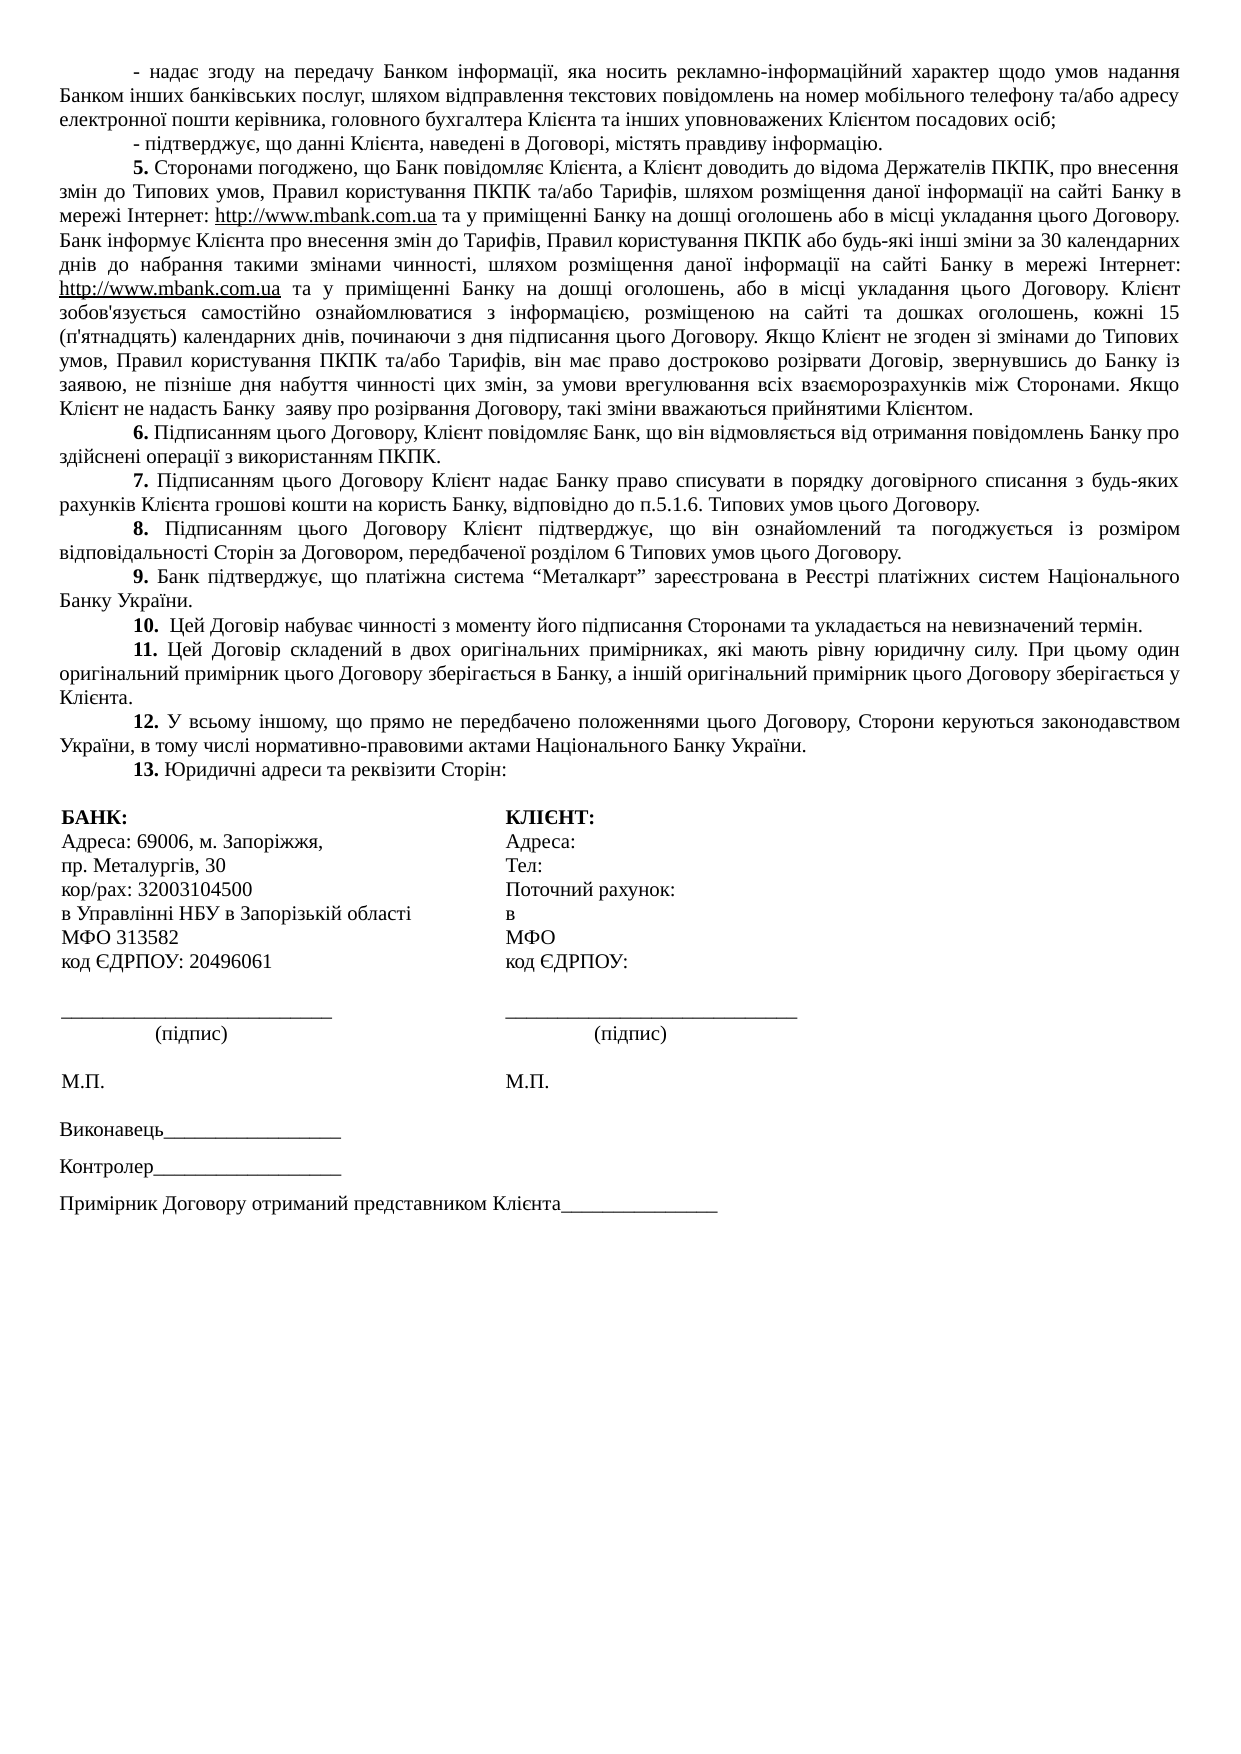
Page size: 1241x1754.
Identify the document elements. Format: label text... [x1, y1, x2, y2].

table_header БАНК: [61, 781, 505, 829]
text Контролер__________________ [59, 1154, 1181, 1178]
text Примірник Договору отриманий представником Клієнта_______________ [59, 1191, 1181, 1214]
text 5. Сторонами погоджено, що Банк повідомляє Клієнта, а Клієнт доводить до відома Держателів ПКПК, про внесення змін до Типових умов, Правил користування ПКПК та/або Тарифів, шляхом розміщення даної інформації на сайті Банку в мережі Інтернет: http://www.mbank.com.ua та у приміщенні Банку на дошці оголошень або в місці укладання цього Договору. Банк інформує Клієнта про внесення змін до Тарифів, Правил користування ПКПК або будь-які інші зміни за 30 календарних днів до набрання такими змінами чинності, шляхом розміщення даної інформації на сайті Банку в мережі Інтернет: http://www.mbank.com.ua та у приміщенні Банку на дошці оголошень, або в місці укладання цього Договору. Клієнт зобов'язується самостійно ознайомлюватися з інформацією, розміщеною на сайті та дошках оголошень, кожні 15 (п'ятнадцять) календарних днів, починаючи з дня підписання цього Договору. Якщо Клієнт не згоден зі змінами до Типових умов, Правил користування ПКПК та/або Тарифів, він має право достроково розірвати Договір, звернувшись до Банку із заявою, не пізніше дня набуття чинності цих змін, за умови врегулювання всіх взаєморозрахунків між Сторонами. Якщо Клієнт не надасть Банку заяву про розірвання Договору, такі зміни вважаються прийнятими Клієнтом. [59, 155, 1181, 420]
text Виконавець_________________ [59, 1117, 1181, 1141]
text 10. Цей Договір набуває чинності з моменту його підписання Сторонами та укладається на невизначений термін. [59, 612, 1181, 637]
text 8. Підписанням цього Договору Клієнт підтверджує, що він ознайомлений та погоджується із розміром відповідальності Сторін за Договором, передбаченої розділом 6 Типових умов цього Договору. [59, 516, 1181, 564]
table_header КЛІЄНТ: [505, 781, 981, 829]
text 11. Цей Договір складений в двох оригінальних примірниках, які мають рівну юридичну силу. При цьому один оригінальний примірник цього Договору зберігається в Банку, а іншій оригінальний примірник цього Договору зберігається у Клієнта. [59, 637, 1181, 709]
text 12. У всьому іншому, що прямо не передбачено положеннями цього Договору, Сторони керуються законодавством України, в тому числі нормативно-правовими актами Національного Банку України. [59, 709, 1181, 757]
text 9. Банк підтверджує, що платіжна система “Металкарт” зареєстрована в Реєстрі платіжних систем Національного Банку України. [59, 564, 1181, 612]
text - надає згоду на передачу Банком інформації, яка носить рекламно-інформаційний характер щодо умов надання Банком інших банківських послуг, шляхом відправлення текстових повідомлень на номер мобільного телефону та/або адресу електронної пошти керівника, головного бухгалтера Клієнта та інших уповноважених Клієнтом посадових осіб; [59, 59, 1181, 131]
text - підтверджує, що данні Клієнта, наведені в Договорі, містять правдиву інформацію. [59, 131, 1181, 155]
text 6. Підписанням цього Договору, Клієнт повідомляє Банк, що він відмовляється від отримання повідомлень Банку про здійснені операції з використанням ПКПК. [59, 420, 1181, 468]
table_cell Адреса: Тел: Поточний рахунок: в МФО код ЄДРПОУ: ____________________________ (підпис) М.П. [505, 829, 981, 1093]
table_cell Адреса: 69006, м. Запорiжжя, пр. Металургiв, 30 кор/рах: 32003104500 в Управлінні НБУ в Запорізькій області МФО 313582 код ЄДРПОУ: 20496061 __________________________ (підпис) М.П. [61, 829, 505, 1093]
text 13. Юридичні адреси та реквізити Сторін: [59, 757, 1181, 781]
text 7. Підписанням цього Договору Клієнт надає Банку право списувати в порядку договірного списання з будь-яких рахунків Клієнта грошові кошти на користь Банку, відповідно до п.5.1.6. Типових умов цього Договору. [59, 468, 1181, 516]
